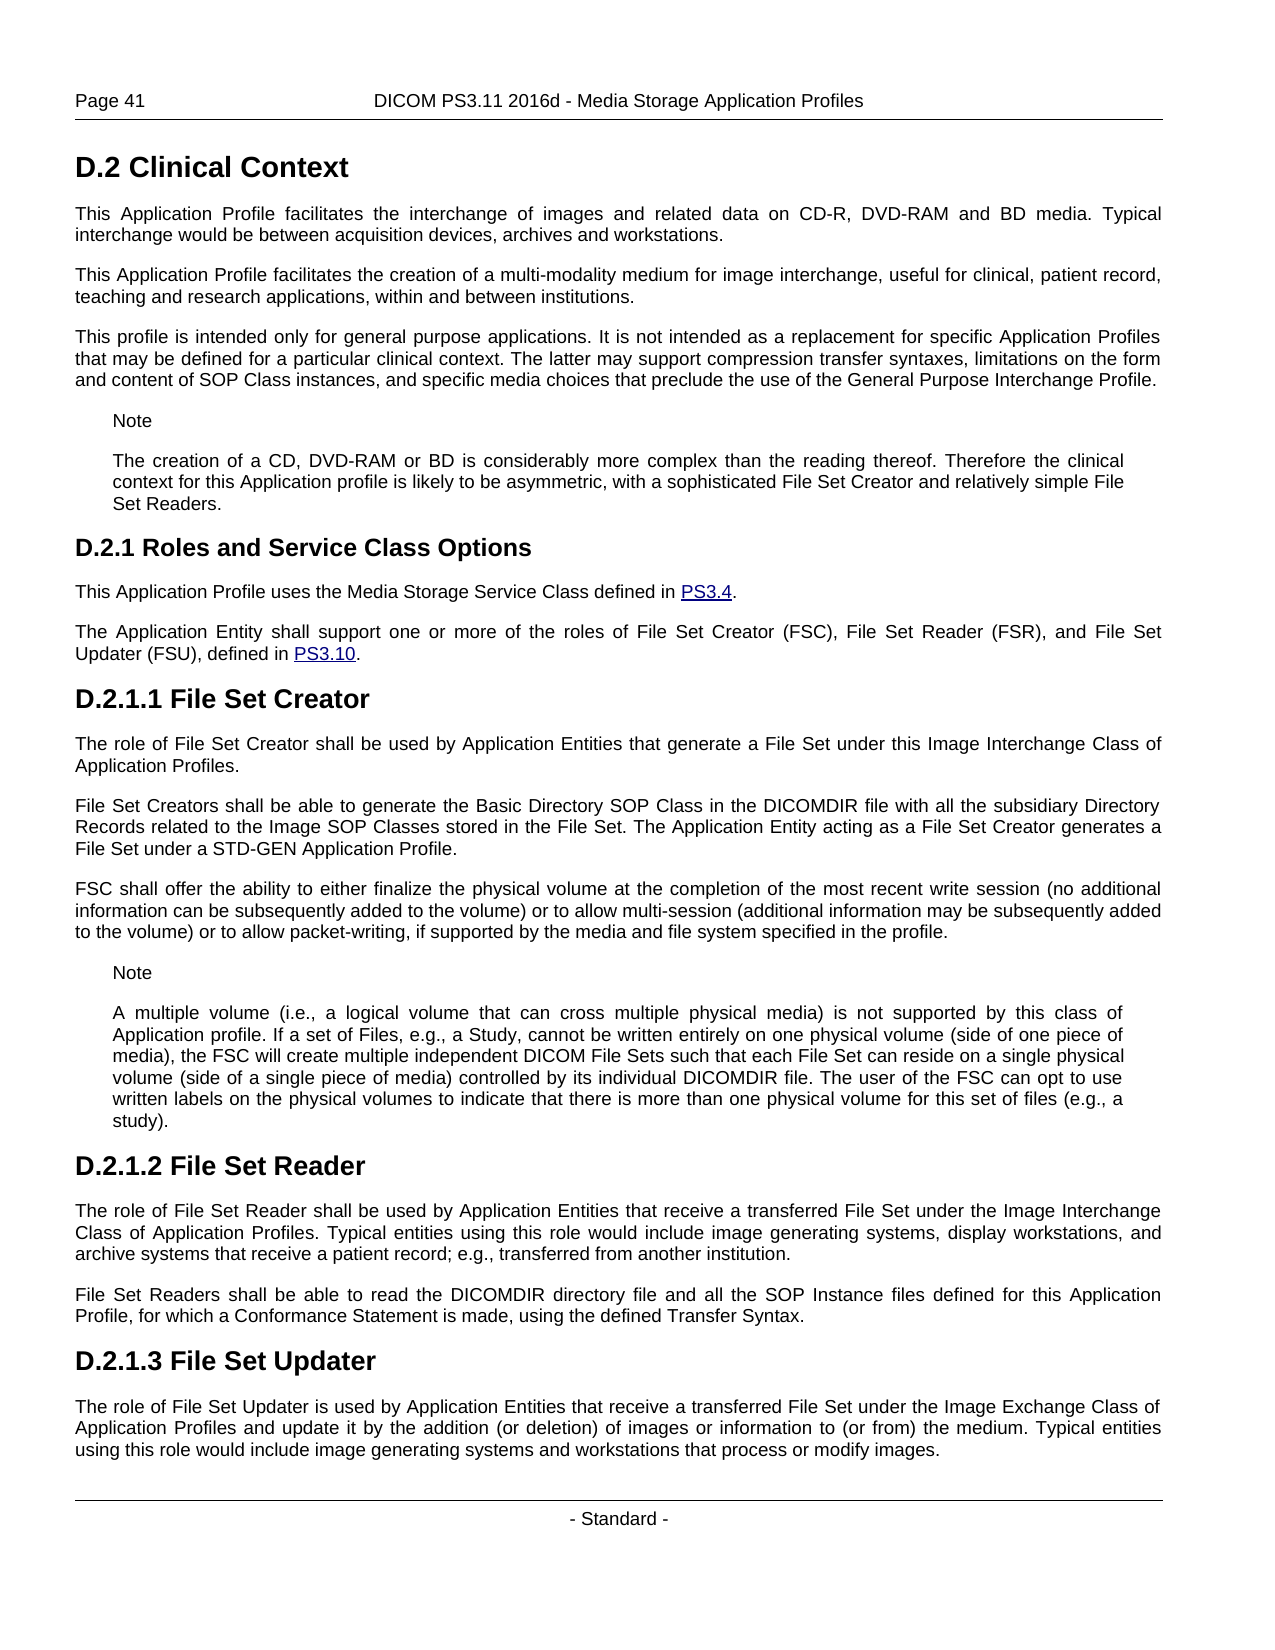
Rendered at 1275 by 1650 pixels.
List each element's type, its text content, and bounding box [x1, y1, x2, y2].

text This Application Profile uses the Media Storage Service Class defined in PS3.4. [75, 581, 1162, 602]
text The creation of a CD, DVD-RAM or BD is considerably more complex than the reading thereof. Therefore the clinical context for this Application profile is likely to be asymmetric, with a sophisticated File Set Creator and relatively simple File Set Readers. [112, 450, 1125, 514]
text This Application Profile facilitates the creation of a multi-modality medium for image interchange, useful for clinical, patient record, teaching and research applications, within and between institutions. [75, 264, 1162, 307]
text FSC shall offer the ability to either finalize the physical volume at the completion of the most recent write session (no additional information can be subsequently added to the volume) or to allow multi-session (additional information may be subsequently added to the volume) or to allow packet-writing, if supported by the media and file system specified in the profile. [75, 878, 1162, 943]
text Note [112, 962, 1125, 983]
text The Application Entity shall support one or more of the roles of File Set Creator (FSC), File Set Reader (FSR), and File Set Updater (FSU), defined in PS3.10. [75, 621, 1162, 664]
text D.2 Clinical Context [75, 150, 1162, 183]
text D.2.1.3 File Set Updater [75, 1345, 1162, 1377]
text D.2.1.2 File Set Reader [75, 1150, 1162, 1181]
text This Application Profile facilitates the interchange of images and related data on CD-R, DVD-RAM and BD media. Typical interchange would be between acquisition devices, archives and workstations. [75, 202, 1162, 245]
text File Set Readers shall be able to read the DICOMDIR directory file and all the SOP Instance files defined for this Application Profile, for which a Conformance Statement is made, using the defined Transfer Syntax. [75, 1283, 1162, 1327]
text The role of File Set Updater is used by Application Entities that receive a transferred File Set under the Image Exchange Class of Application Profiles and update it by the addition (or deletion) of images or information to (or from) the medium. Typical entities using this role would include image generating systems and workstations that process or modify images. [75, 1395, 1162, 1460]
text This profile is intended only for general purpose applications. It is not intended as a replacement for specific Application Profiles that may be defined for a particular clinical context. The latter may support compression transfer syntaxes, limitations on the form and content of SOP Class instances, and specific media choices that preclude the use of the General Purpose Interchange Profile. [75, 326, 1162, 391]
text File Set Creators shall be able to generate the Basic Directory SOP Class in the DICOMDIR file with all the subsidiary Directory Records related to the Image SOP Classes stored in the File Set. The Application Entity acting as a File Set Creator generates a File Set under a STD-GEN Application Profile. [75, 795, 1162, 859]
text Note [112, 409, 1125, 431]
text The role of File Set Reader shall be used by Application Entities that receive a transferred File Set under the Image Interchange Class of Application Profiles. Typical entities using this role would include image generating systems, display workstations, and archive systems that receive a patient record; e.g., transferred from another institution. [75, 1200, 1162, 1265]
text D.2.1.1 File Set Creator [75, 683, 1162, 714]
text D.2.1 Roles and Service Class Options [75, 533, 1162, 562]
text The role of File Set Creator shall be used by Application Entities that generate a File Set under this Image Interchange Class of Application Profiles. [75, 733, 1162, 776]
text A multiple volume (i.e., a logical volume that can cross multiple physical media) is not supported by this class of Application profile. If a set of Files, e.g., a Study, cannot be written entirely on one physical volume (side of one piece of media), the FSC will create multiple independent DICOM File Sets such that each File Set can reside on a single physical volume (side of a single piece of media) controlled by its individual DICOMDIR file. The user of the FSC can opt to use written labels on the physical volumes to indicate that there is more than one physical volume for this set of files (e.g., a study). [112, 1002, 1125, 1131]
